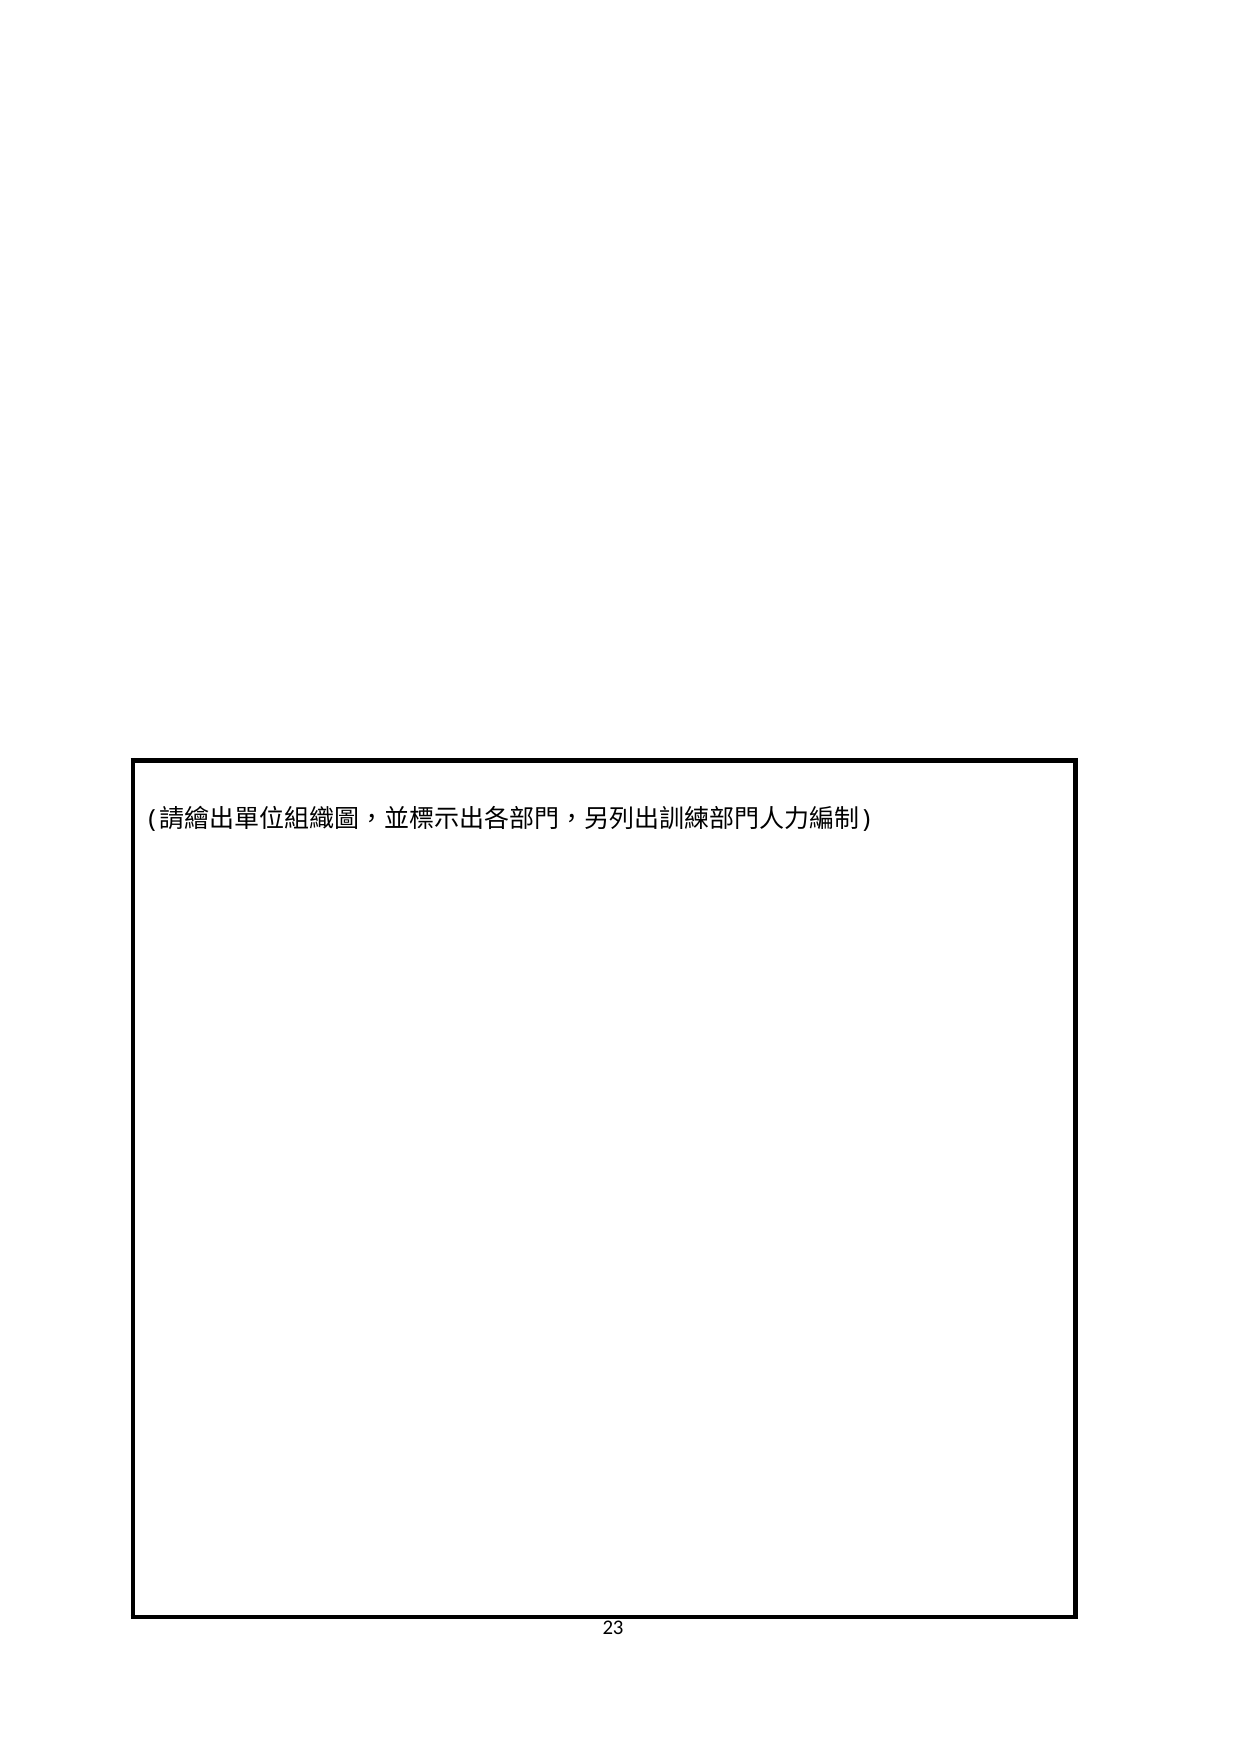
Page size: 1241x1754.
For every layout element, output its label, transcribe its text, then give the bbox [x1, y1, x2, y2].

table_header (請繪出單位組織圖，並標示出各部門，另列出訓練部門人力編制) [135, 763, 1073, 1615]
